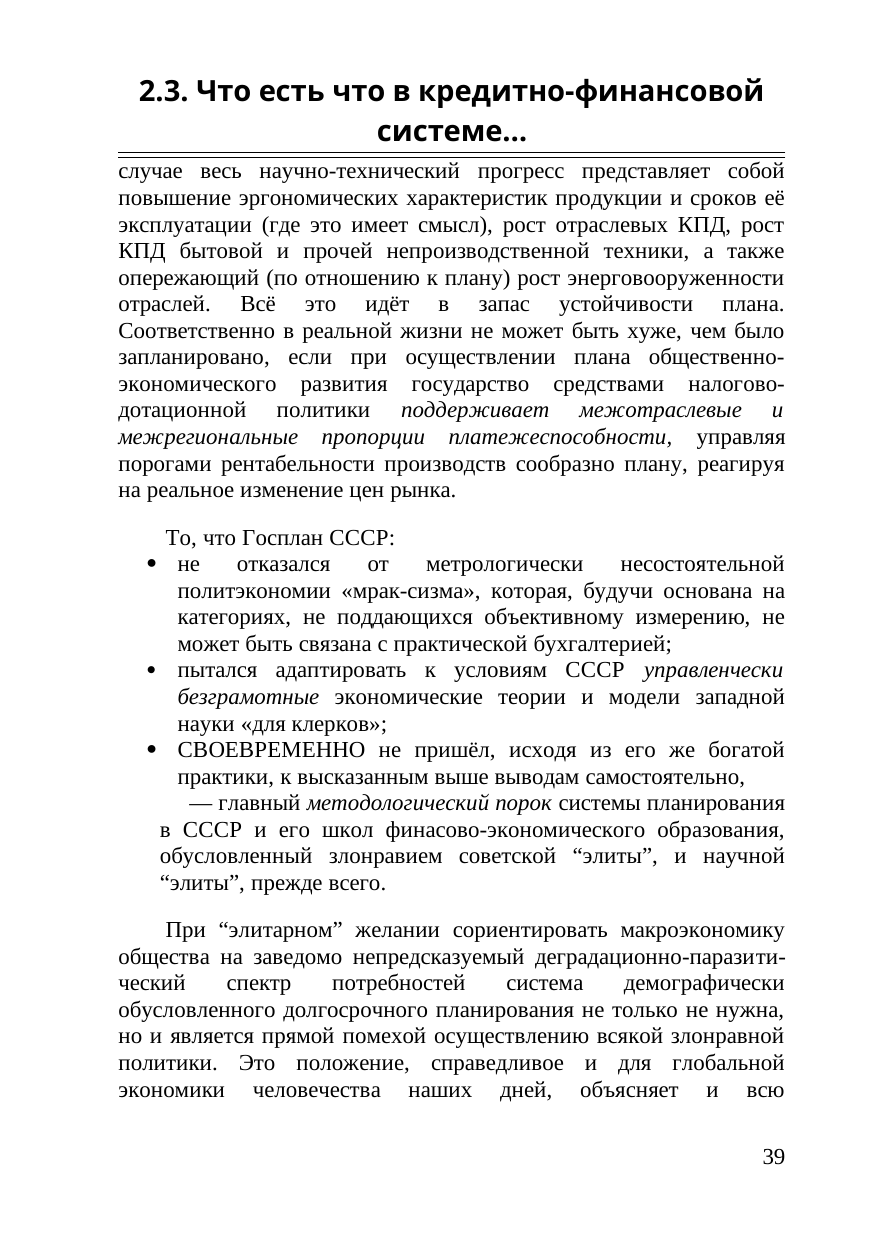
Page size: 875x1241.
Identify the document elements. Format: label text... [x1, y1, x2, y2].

text При “элитарном” желании сориентировать макроэкономику общества на заведомо непредсказуемый деградационно-парази­ти­ческий спектр потребностей система демографически обусловленного долгосрочного планирования не только не нужна, но и является прямой помехой осуществлению всякой злонравной политики. Это положение, справедливое и для глобальной экономики человечества наших дней, объясняет и всю [118, 916, 785, 1102]
text случае весь научно-технический прогресс представляет собой повышение эргономических характеристик продукции и сроков её эксплуатации (где это имеет смысл), рост отраслевых КПД, рост КПД бытовой и прочей непроизводственной техники, а также опережающий (по отношению к плану) рост энерговооруженности отраслей. Всё это идёт в запас устойчивости плана. Соответственно в реальной жизни не может быть хуже, чем было запланировано, если при осуществлении плана общественно-экономического развития государство средствами налогово-дотационной политики поддерживает межотраслевые и межрегиональные пропорции платежеспособности, управляя порогами рентабельности производств сообразно плану, реагируя на реальное изменение цен рынка. [118, 158, 785, 503]
list пытался адаптировать к условиям СССР управленчески безграмотные экономические теории и модели западной науки «для клерков»; [148, 656, 785, 736]
text — главный методологический порок системы планирования в СССР и его школ финасово-экономического образования, обусловленный злонравием советской “элиты”, и научной “элиты”, прежде всего. [159, 789, 785, 895]
list СВОЕВРЕМЕННО не пришёл, исходя из его же богатой практики, к высказанным выше выводам самостоятельно, [148, 736, 785, 789]
text То, что Госплан СССР: [118, 523, 785, 550]
list не отказался от метрологически несостоятельной политэкономии «мрак-сизма», которая, будучи основана на категориях, не поддающихся объективному измерению, не может быть связана с практической бухгалтерией; [148, 550, 785, 656]
